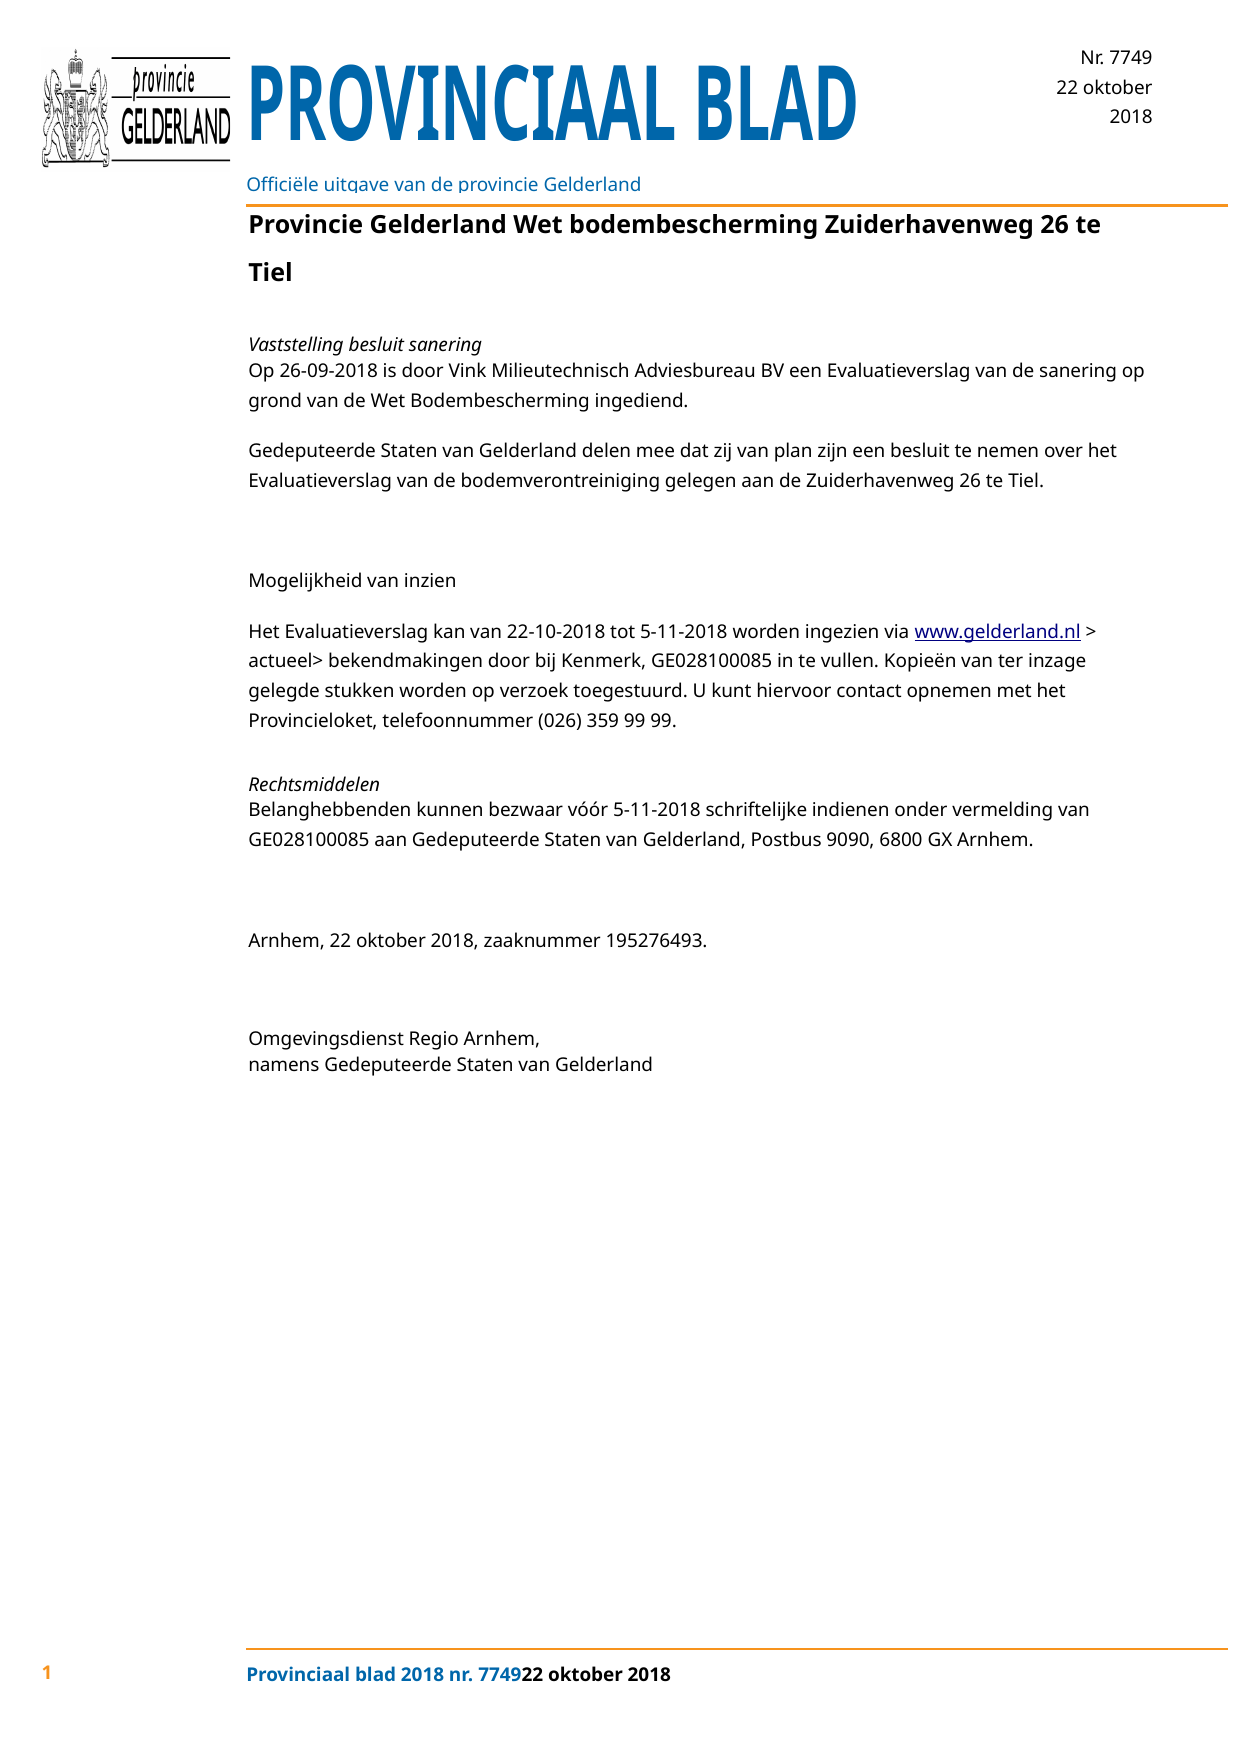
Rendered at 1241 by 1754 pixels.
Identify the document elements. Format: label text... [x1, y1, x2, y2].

text Op 26-09-2018 is door Vink Milieutechnisch Adviesbureau BV een Evaluatieverslag van de sanering op grond van de Wet Bodembescherming ingediend. [248, 357, 1152, 412]
text Mogelijkheid van inzien [248, 568, 1152, 593]
text Het Evaluatieverslag kan van 22-10-2018 tot 5-11-2018 worden ingezien via www.gelderland.nl > actueel> bekendmakingen door bij Kenmerk, GE028100085 in te vullen. Kopieën van ter inzage gelegde stukken worden op verzoek toegestuurd. U kunt hiervoor contact opnemen met het Provincieloket, telefoonnummer (026) 359 99 99. [248, 618, 1152, 732]
picture [41, 47, 231, 172]
text Rechtsmiddelen [248, 771, 1152, 796]
text namens Gedeputeerde Staten van Gelderland [248, 1051, 1152, 1077]
text Provincie Gelderland Wet bodembescherming Zuiderhavenweg 26 te Tiel [248, 207, 1152, 288]
text Gedeputeerde Staten van Gelderland delen mee dat zij van plan zijn een besluit te nemen over het Evaluatieverslag van de bodemverontreiniging gelegen aan de Zuiderhavenweg 26 te Tiel. [248, 437, 1152, 492]
text Arnhem, 22 oktober 2018, zaaknummer 195276493. [248, 927, 1152, 953]
text Omgevingsdienst Regio Arnhem, [248, 1025, 1152, 1051]
text Belanghebbenden kunnen bezwaar vóór 5-11-2018 schriftelijke indienen onder vermelding van GE028100085 aan Gedeputeerde Staten van Gelderland, Postbus 9090, 6800 GX Arnhem. [248, 796, 1152, 852]
text Vaststelling besluit sanering [248, 331, 1152, 357]
